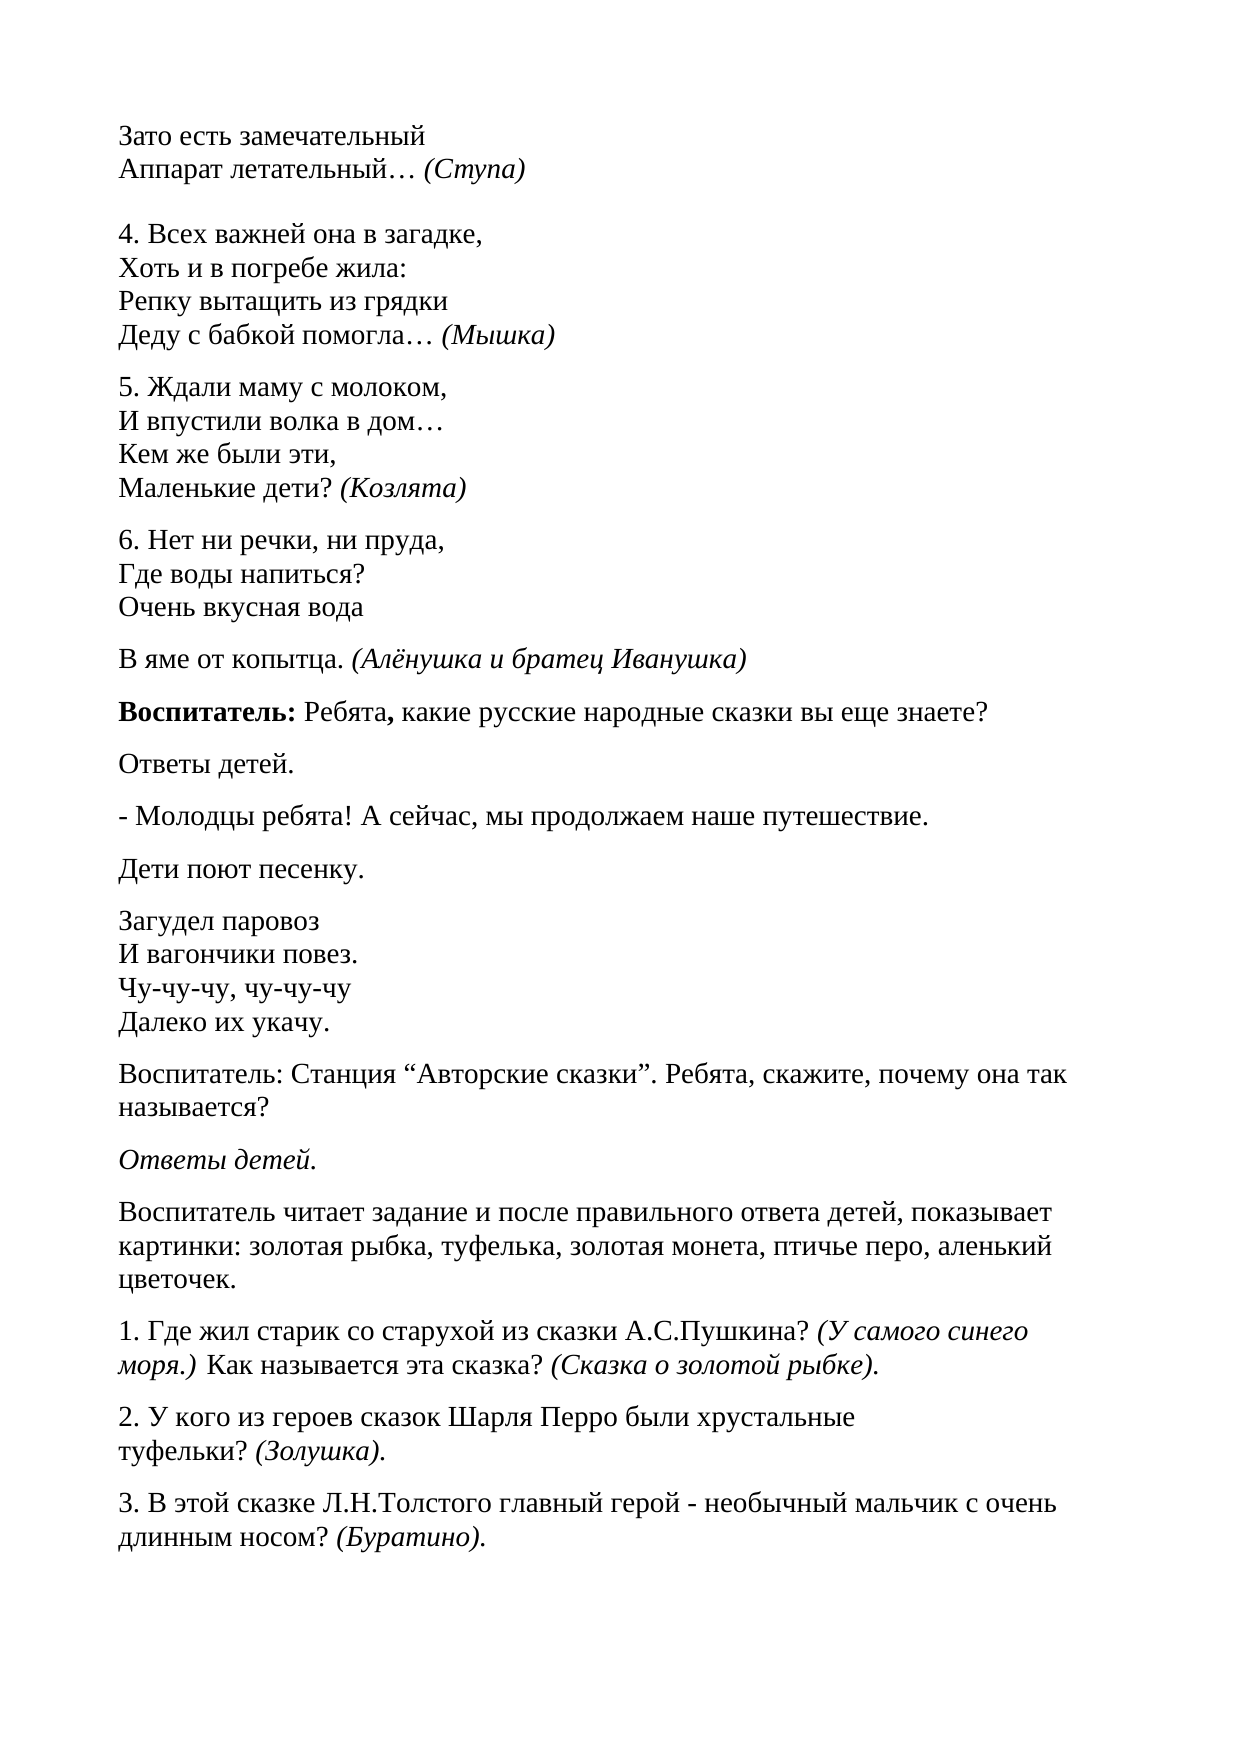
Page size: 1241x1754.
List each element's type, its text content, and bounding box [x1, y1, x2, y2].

text 3. В этой сказке Л.Н.Толстого главный герой - необычный мальчик с очень длинным носом? (Буратино). [118, 1485, 1122, 1552]
text Ответы детей. [118, 1142, 1122, 1175]
text В яме от копытца. (Алёнушка и братец Иванушка) [118, 642, 1122, 675]
text 2. У кого из героев сказок Шарля Перро были хрустальные туфельки? (Золушка). [118, 1399, 1122, 1466]
text 1. Где жил старик со старухой из сказки А.С.Пушкина? (У самого синего моря.) Как называется эта сказка? (Сказка о золотой рыбке). [118, 1313, 1122, 1381]
text Воспитатель: Ребята, какие русские народные сказки вы еще знаете? [118, 694, 1122, 727]
text Ответы детей. [118, 746, 1122, 780]
text Загудел паровоз И вагончики повез. Чу-чу-чу, чу-чу-чу Далеко их укачу. [118, 903, 1122, 1037]
text - Молодцы ребята! А сейчас, мы продолжаем наше путешествие. [118, 798, 1122, 832]
text 6. Нет ни речки, ни пруда, Где воды напиться? Очень вкусная вода [118, 522, 1122, 623]
text Зато есть замечательный Аппарат летательный… (Ступа) [118, 118, 1122, 185]
text 4. Всех важней она в загадке, Хоть и в погребе жила: Репку вытащить из грядки Деду с бабкой помогла… (Мышка) [118, 216, 1122, 351]
text Дети поют песенку. [118, 851, 1122, 884]
text 5. Ждали маму с молоком, И впустили волка в дом… Кем же были эти, Маленькие дети? (Козлята) [118, 369, 1122, 503]
text Воспитатель: Станция “Авторские сказки”. Ребята, скажите, почему она так называется? [118, 1056, 1122, 1123]
text Воспитатель читает задание и после правильного ответа детей, показывает картинки: золотая рыбка, туфелька, золотая монета, птичье перо, аленький цветочек. [118, 1194, 1122, 1295]
